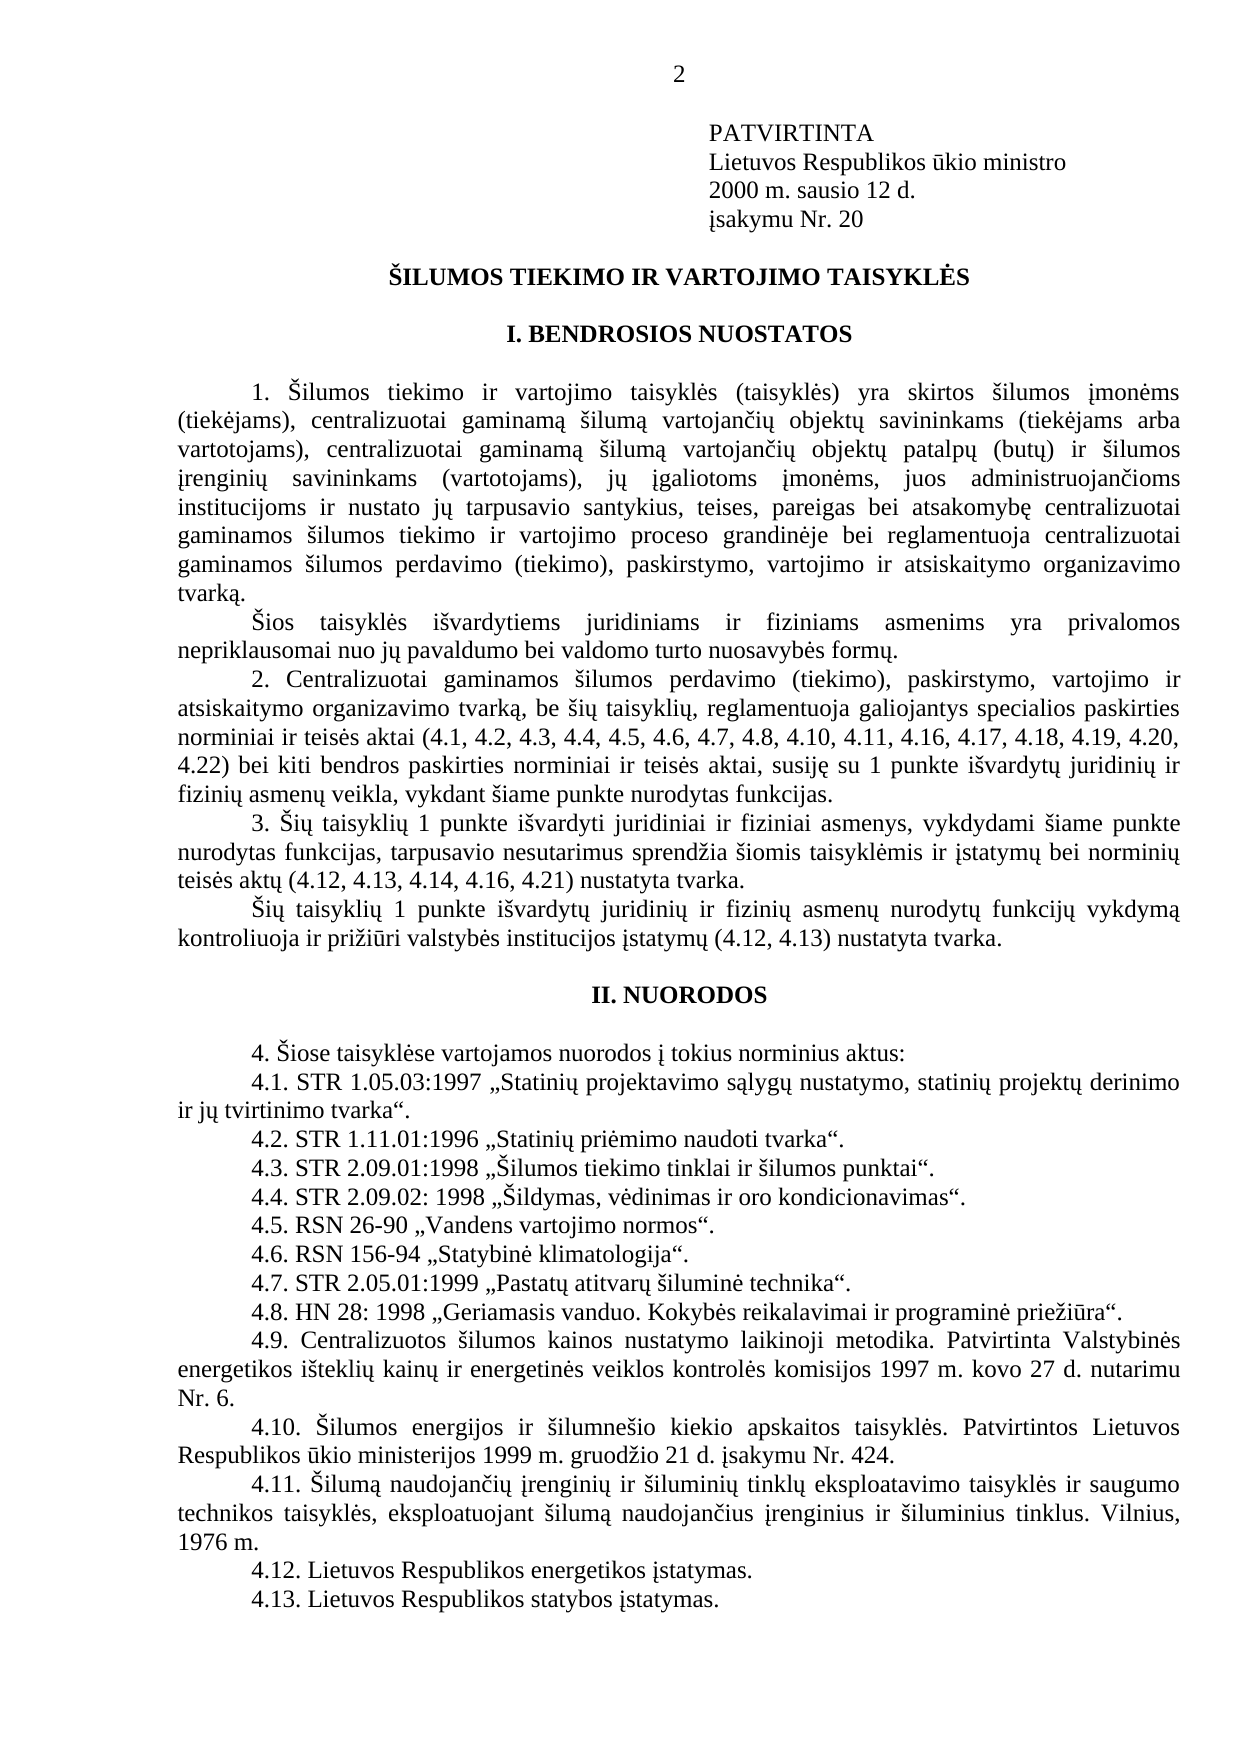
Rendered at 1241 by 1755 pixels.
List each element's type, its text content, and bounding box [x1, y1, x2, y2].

text 4.9. Centralizuotos šilumos kainos nustatymo laikinoji metodika. Patvirtinta Valstybinės energetikos išteklių kainų ir energetinės veiklos kontrolės komisijos 1997 m. kovo 27 d. nutarimu Nr. 6. [177, 1326, 1181, 1412]
text įsakymu Nr. 20 [177, 204, 1181, 233]
text 4.8. HN 28: 1998 „Geriamasis vanduo. Kokybės reikalavimai ir programinė priežiūra“. [177, 1297, 1181, 1326]
text 4.4. STR 2.09.02: 1998 „Šildymas, vėdinimas ir oro kondicionavimas“. [177, 1182, 1181, 1211]
text 4.11. Šilumą naudojančių įrenginių ir šiluminių tinklų eksploatavimo taisyklės ir saugumo technikos taisyklės, eksploatuojant šilumą naudojančius įrenginius ir šiluminius tinklus. Vilnius, 1976 m. [177, 1469, 1181, 1556]
text 2000 m. sausio 12 d. [177, 176, 1181, 204]
text 4.13. Lietuvos Respublikos statybos įstatymas. [177, 1584, 1181, 1613]
text 4.12. Lietuvos Respublikos energetikos įstatymas. [177, 1556, 1181, 1584]
text Šių taisyklių 1 punkte išvardytų juridinių ir fizinių asmenų nurodytų funkcijų vykdymą kontroliuoja ir prižiūri valstybės institucijos įstatymų (4.12, 4.13) nustatyta tvarka. [177, 894, 1181, 952]
text I. BENDROSIOS NUOSTATOS [177, 319, 1181, 348]
text Šios taisyklės išvardytiems juridiniams ir fiziniams asmenims yra privalomos nepriklausomai nuo jų pavaldumo bei valdomo turto nuosavybės formų. [177, 607, 1181, 664]
text 4.3. STR 2.09.01:1998 „Šilumos tiekimo tinklai ir šilumos punktai“. [177, 1153, 1181, 1182]
text 3. Šių taisyklių 1 punkte išvardyti juridiniai ir fiziniai asmenys, vykdydami šiame punkte nurodytas funkcijas, tarpusavio nesutarimus sprendžia šiomis taisyklėmis ir įstatymų bei norminių teisės aktų (4.12, 4.13, 4.14, 4.16, 4.21) nustatyta tvarka. [177, 808, 1181, 894]
text 4.5. RSN 26-90 „Vandens vartojimo normos“. [177, 1211, 1181, 1239]
text 4.10. Šilumos energijos ir šilumnešio kiekio apskaitos taisyklės. Patvirtintos Lietuvos Respublikos ūkio ministerijos 1999 m. gruodžio 21 d. įsakymu Nr. 424. [177, 1412, 1181, 1469]
text Lietuvos Respublikos ūkio ministro [177, 147, 1181, 176]
text Šilumos TIEKimo IR VARTOJIMO taisyklės [177, 262, 1181, 291]
text 2. Centralizuotai gaminamos šilumos perdavimo (tiekimo), paskirstymo, vartojimo ir atsiskaitymo organizavimo tvarką, be šių taisyklių, reglamentuoja galiojantys specialios paskirties norminiai ir teisės aktai (4.1, 4.2, 4.3, 4.4, 4.5, 4.6, 4.7, 4.8, 4.10, 4.11, 4.16, 4.17, 4.18, 4.19, 4.20, 4.22) bei kiti bendros paskirties norminiai ir teisės aktai, susiję su 1 punkte išvardytų juridinių ir fizinių asmenų veikla, vykdant šiame punkte nurodytas funkcijas. [177, 664, 1181, 808]
text 4.6. RSN 156-94 „Statybinė klimatologija“. [177, 1239, 1181, 1268]
text II. NUORODOS [177, 981, 1181, 1009]
text 4. Šiose taisyklėse vartojamos nuorodos į tokius norminius aktus: [177, 1038, 1181, 1067]
text 4.7. STR 2.05.01:1999 „Pastatų atitvarų šiluminė technika“. [177, 1268, 1181, 1297]
text PATVIRTINTA [709, 118, 1181, 147]
text 1. Šilumos tiekimo ir vartojimo taisyklės (taisyklės) yra skirtos šilumos įmonėms (tiekėjams), centralizuotai gaminamą šilumą vartojančių objektų savininkams (tiekėjams arba vartotojams), centralizuotai gaminamą šilumą vartojančių objektų patalpų (butų) ir šilumos įrenginių savininkams (vartotojams), jų įgaliotoms įmonėms, juos administruojančioms institucijoms ir nustato jų tarpusavio santykius, teises, pareigas bei atsakomybę centralizuotai gaminamos šilumos tiekimo ir vartojimo proceso grandinėje bei reglamentuoja centralizuotai gaminamos šilumos perdavimo (tiekimo), paskirstymo, vartojimo ir atsiskaitymo organizavimo tvarką. [177, 377, 1181, 607]
text 4.1. STR 1.05.03:1997 „Statinių projektavimo sąlygų nustatymo, statinių projektų derinimo ir jų tvirtinimo tvarka“. [177, 1067, 1181, 1124]
text 4.2. STR 1.11.01:1996 „Statinių priėmimo naudoti tvarka“. [177, 1124, 1181, 1153]
